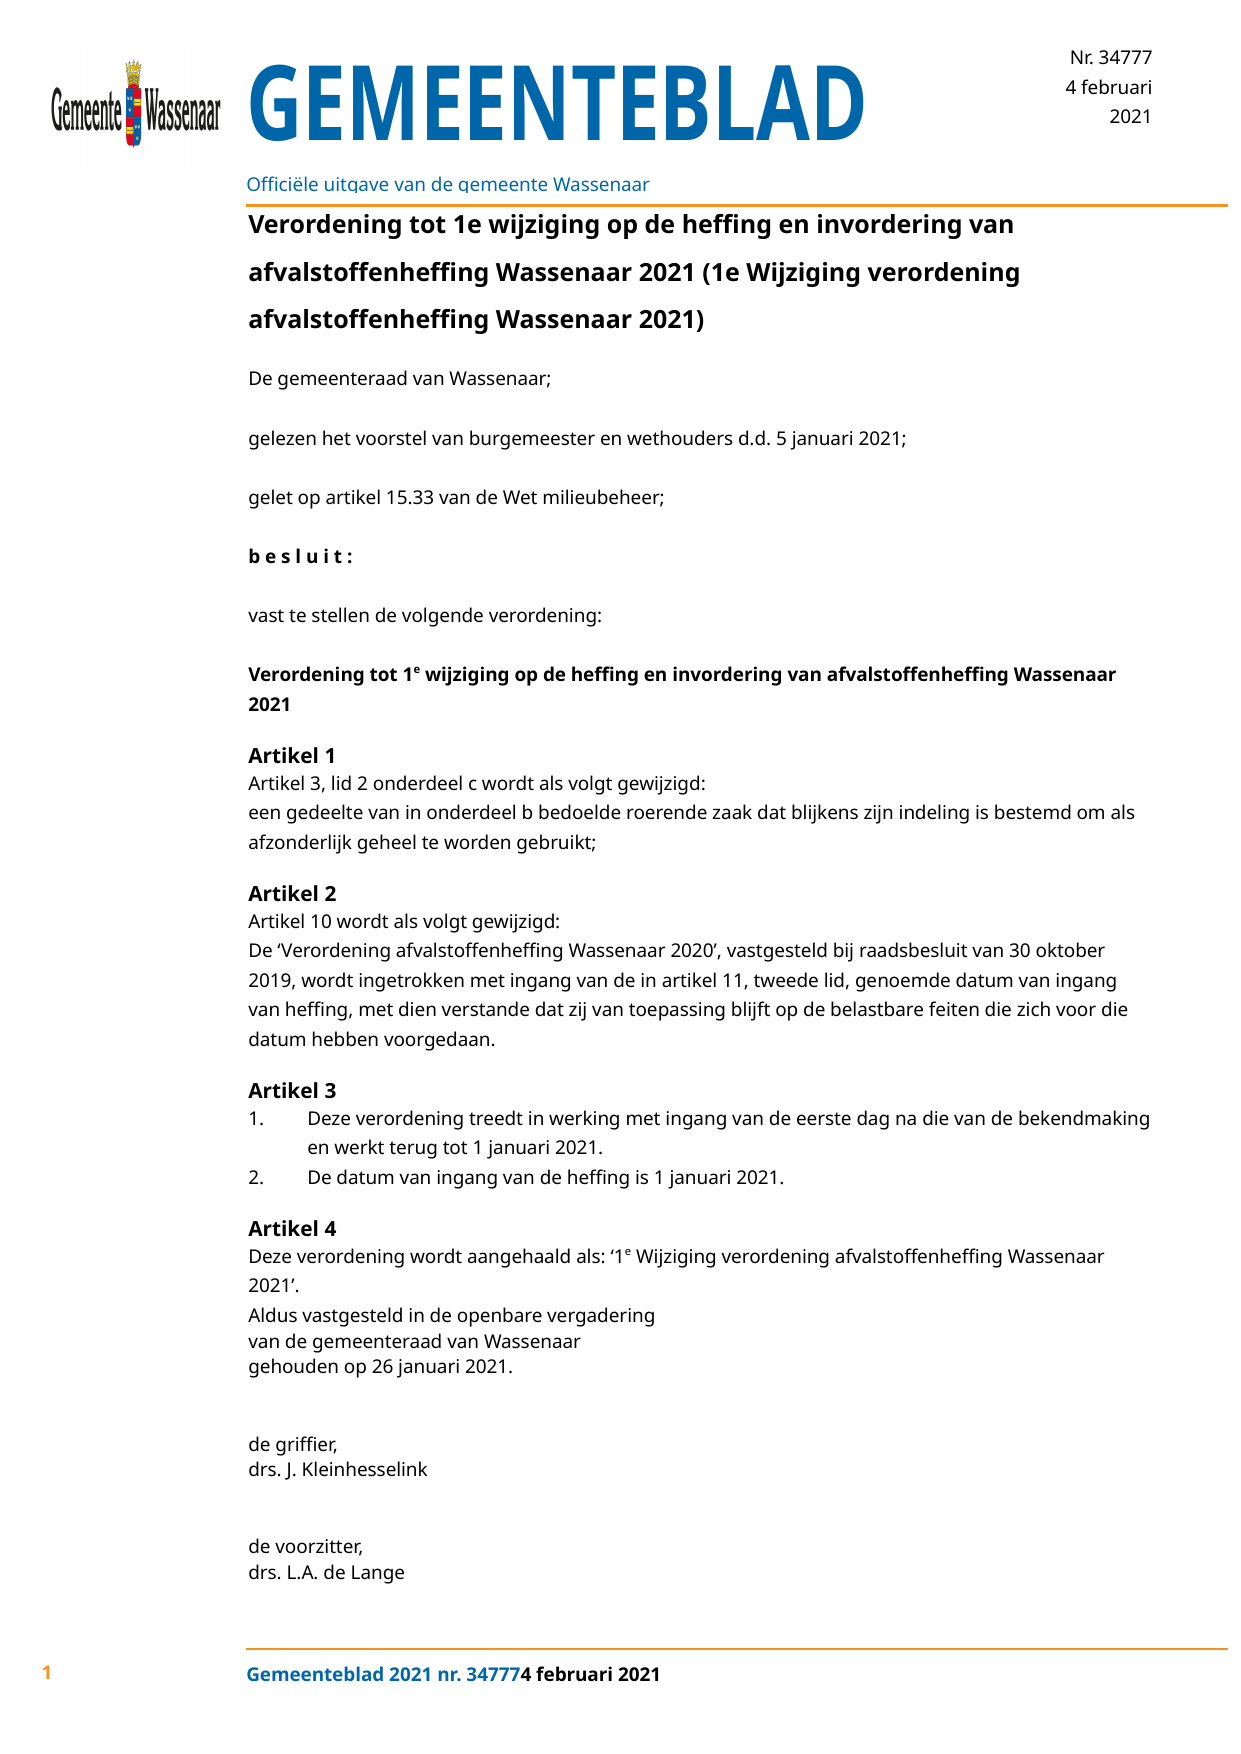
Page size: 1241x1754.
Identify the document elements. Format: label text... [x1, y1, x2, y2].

text Artikel 10 wordt als volgt gewijzigd: [248, 908, 1152, 933]
text gelezen het voorstel van burgemeester en wethouders d.d. 5 januari 2021; [248, 425, 1152, 450]
list De datum van ingang van de heffing is 1 januari 2021. [248, 1164, 1152, 1190]
text Aldus vastgesteld in de openbare vergadering [248, 1302, 1152, 1328]
text De ‘Verordening afvalstoffenheffing Wassenaar 2020’, vastgesteld bij raadsbesluit van 30 oktober 2019, wordt ingetrokken met ingang van de in artikel 11, tweede lid, genoemde datum van ingang van heffing, met dien verstande dat zij van toepassing blijft op de belastbare feiten die zich voor die datum hebben voorgedaan. [248, 937, 1152, 1052]
text Artikel 2 [248, 879, 1152, 908]
text vast te stellen de volgende verordening: [248, 602, 1152, 628]
text De gemeenteraad van Wassenaar; [248, 366, 1152, 391]
text van de gemeenteraad van Wassenaar [248, 1328, 1152, 1354]
text gehouden op 26 januari 2021. [248, 1354, 1152, 1379]
text drs. L.A. de Lange [248, 1559, 1152, 1585]
text Verordening tot 1e wijziging op de heffing en invordering van afvalstoffenheffing Wassenaar 2021 [248, 661, 1152, 717]
text Artikel 3 [248, 1077, 1152, 1105]
text Artikel 3, lid 2 onderdeel c wordt als volgt gewijzigd: [248, 770, 1152, 796]
text b e s l u i t : [248, 543, 1152, 569]
picture [41, 47, 231, 172]
text gelet op artikel 15.33 van de Wet milieubeheer; [248, 484, 1152, 509]
text Artikel 4 [248, 1214, 1152, 1243]
text Deze verordening wordt aangehaald als: ‘1e Wijziging verordening afvalstoffenheffing Wassenaar 2021’. [248, 1243, 1152, 1298]
text Verordening tot 1e wijziging op de heffing en invordering van afvalstoffenheffing Wassenaar 2021 (1e Wijziging verordening afvalstoffenheffing Wassenaar 2021) [248, 207, 1152, 336]
text de voorzitter, [248, 1534, 1152, 1559]
list Deze verordening treedt in werking met ingang van de eerste dag na die van de bekendmaking en werkt terug tot 1 januari 2021. [248, 1105, 1152, 1160]
text de griffier, [248, 1431, 1152, 1457]
text een gedeelte van in onderdeel b bedoelde roerende zaak dat blijkens zijn indeling is bestemd om als afzonderlijk geheel te worden gebruikt; [248, 799, 1152, 855]
text Artikel 1 [248, 741, 1152, 770]
text drs. J. Kleinhesselink [248, 1457, 1152, 1482]
